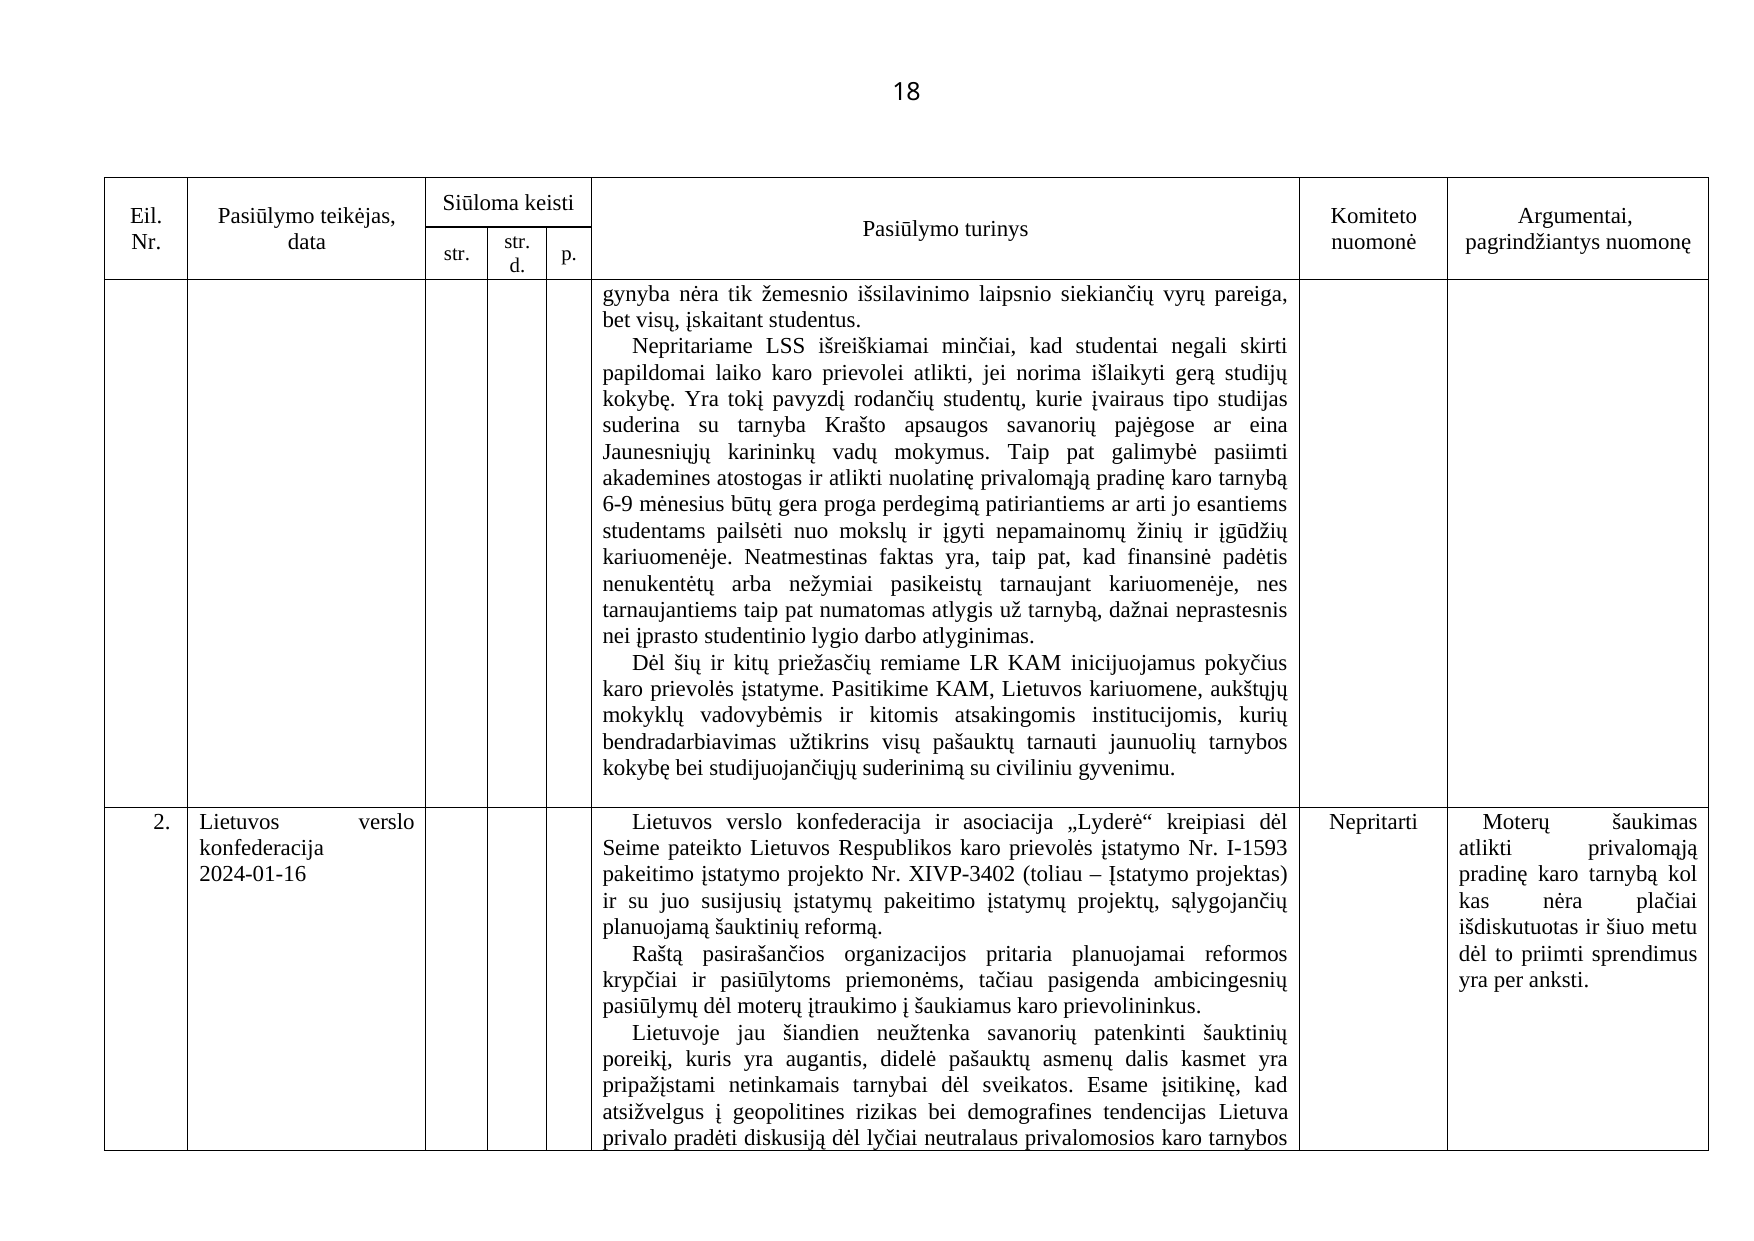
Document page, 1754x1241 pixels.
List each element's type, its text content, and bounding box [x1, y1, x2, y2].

table_cell Lietuvos verslo konfederacija ir asociacija „Lyderė“ kreipiasi dėl Seime pateikto Lietuvos Respublikos karo prievolės įstatymo Nr. I-1593 pakeitimo įstatymo projekto Nr. XIVP-3402 (toliau – Įstatymo projektas) ir su juo susijusių įstatymų pakeitimo įstatymų projektų, sąlygojančių planuojamą šauktinių reformą. Raštą pasirašančios organizacijos pritaria planuojamai reformos krypčiai ir pasiūlytoms priemonėms, tačiau pasigenda ambicingesnių pasiūlymų dėl moterų įtraukimo į šaukiamus karo prievolininkus. Lietuvoje jau šiandien neužtenka savanorių patenkinti šauktinių poreikį, kuris yra augantis, didelė pašauktų asmenų dalis kasmet yra pripažįstami netinkamais tarnybai dėl sveikatos. Esame įsitikinę, kad atsižvelgus į geopolitines rizikas bei demografines tendencijas Lietuva privalo pradėti diskusiją dėl lyčiai neutralaus privalomosios karo tarnybos [592, 808, 1299, 1150]
table_cell [488, 280, 546, 807]
table_cell [105, 280, 187, 807]
table_cell [1300, 280, 1447, 807]
table_cell [1448, 280, 1708, 807]
table_cell str. d. [488, 228, 546, 279]
table_cell [426, 808, 487, 1150]
table_header Eil. Nr. [105, 178, 187, 279]
table_cell [547, 280, 591, 807]
table_header Siūloma keisti [426, 178, 591, 226]
table_header Pasiūlymo turinys [592, 178, 1299, 279]
table_cell Nepritarti [1300, 808, 1447, 1150]
table_cell [188, 280, 425, 807]
table_cell [105, 808, 187, 1150]
table_cell Lietuvos verslo konfederacija 2024-01-16 [188, 808, 425, 1150]
table_cell gynyba nėra tik žemesnio išsilavinimo laipsnio siekiančių vyrų pareiga, bet visų, įskaitant studentus. Nepritariame LSS išreiškiamai minčiai, kad studentai negali skirti papildomai laiko karo prievolei atlikti, jei norima išlaikyti gerą studijų kokybę. Yra tokį pavyzdį rodančių studentų, kurie įvairaus tipo studijas suderina su tarnyba Krašto apsaugos savanorių pajėgose ar eina Jaunesniųjų karininkų vadų mokymus. Taip pat galimybė pasiimti akademines atostogas ir atlikti nuolatinę privalomąją pradinę karo tarnybą 6-9 mėnesius būtų gera proga perdegimą patiriantiems ar arti jo esantiems studentams pailsėti nuo mokslų ir įgyti nepamainomų žinių ir įgūdžių kariuomenėje. Neatmestinas faktas yra, taip pat, kad finansinė padėtis nenukentėtų arba nežymiai pasikeistų tarnaujant kariuomenėje, nes tarnaujantiems taip pat numatomas atlygis už tarnybą, dažnai neprastesnis nei įprasto studentinio lygio darbo atlyginimas. Dėl šių ir kitų priežasčių remiame LR KAM inicijuojamus pokyčius karo prievolės įstatyme. Pasitikime KAM, Lietuvos kariuomene, aukštųjų mokyklų vadovybėmis ir kitomis atsakingomis institucijomis, kurių bendradarbiavimas užtikrins visų pašauktų tarnauti jaunuolių tarnybos kokybę bei studijuojančiųjų suderinimą su civiliniu gyvenimu. [592, 280, 1299, 807]
table_header Pasiūlymo teikėjas, data [188, 178, 425, 279]
table_cell [488, 808, 546, 1150]
table_cell Moterų šaukimas atlikti privalomąją pradinę karo tarnybą kol kas nėra plačiai išdiskutuotas ir šiuo metu dėl to priimti sprendimus yra per anksti. [1448, 808, 1708, 1150]
table_cell [426, 280, 487, 807]
table_header Komiteto nuomonė [1300, 178, 1447, 279]
table_header Argumentai, pagrindžiantys nuomonę [1448, 178, 1708, 279]
table_cell p. [547, 228, 591, 279]
table_cell str. [426, 228, 487, 279]
table_cell [547, 808, 591, 1150]
